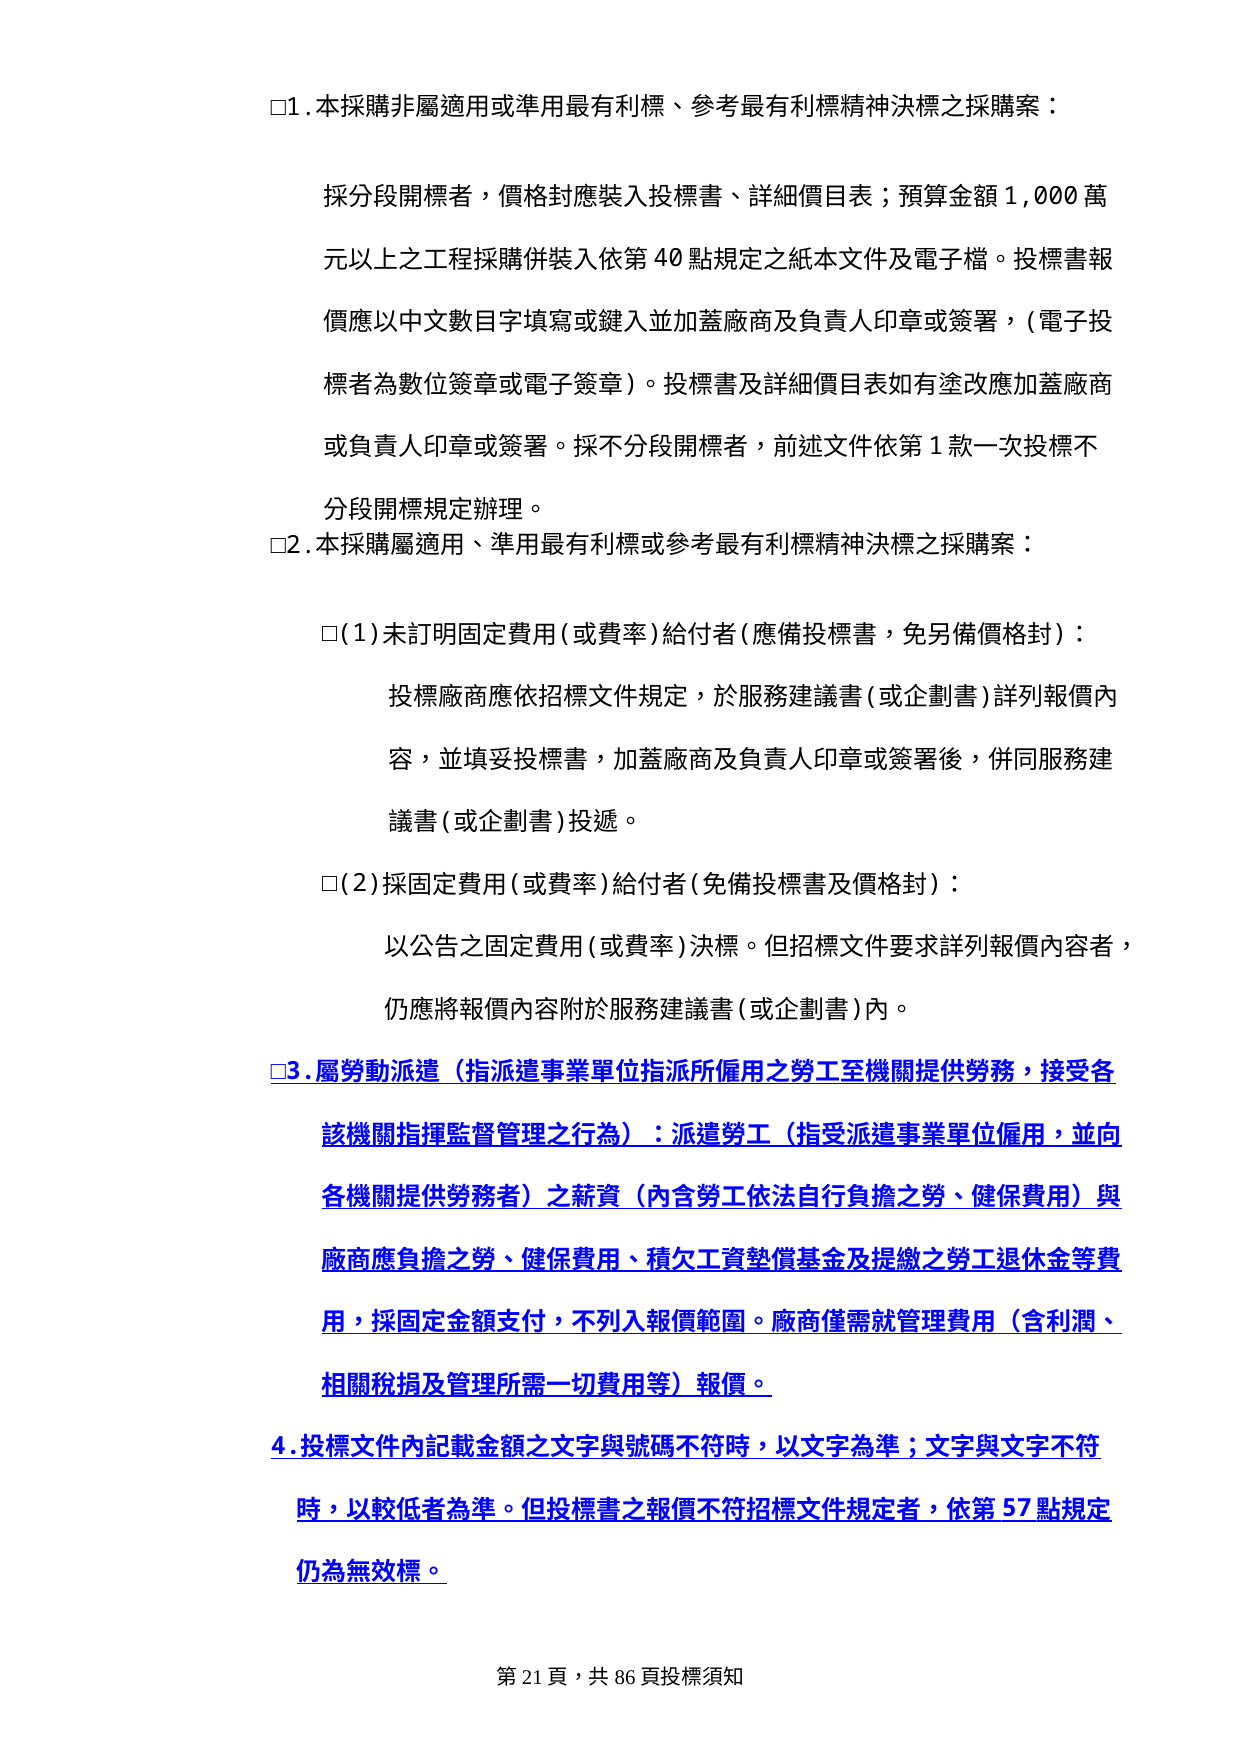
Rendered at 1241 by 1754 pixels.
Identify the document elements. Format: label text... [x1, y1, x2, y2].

text □(1)未訂明固定費用(或費率)給付者(應備投標書，免另備價格封)： [322, 591, 1122, 653]
text 採分段開標者，價格封應裝入投標書、詳細價目表；預算金額1,000萬元以上之工程採購併裝入依第40點規定之紙本文件及電子檔。投標書報價應以中文數目字填寫或鍵入並加蓋廠商及負責人印章或簽署，(電子投標者為數位簽章或電子簽章)。投標書及詳細價目表如有塗改應加蓋廠商或負責人印章或簽署。採不分段開標者，前述文件依第1款一次投標不分段開標規定辦理。 [323, 153, 1122, 528]
text 以公告之固定費用(或費率)決標。但招標文件要求詳列報價內容者，仍應將報價內容附於服務建議書(或企劃書)內。 [384, 903, 1122, 1028]
text □2.本採購屬適用、準用最有利標或參考最有利標精神決標之採購案： [271, 528, 1122, 559]
text □3.屬勞動派遣（指派遣事業單位指派所僱用之勞工至機關提供勞務，接受各該機關指揮監督管理之行為）：派遣勞工（指受派遣事業單位僱用，並向各機關提供勞務者）之薪資（內含勞工依法自行負擔之勞、健保費用）與廠商應負擔之勞、健保費用、積欠工資墊償基金及提繳之勞工退休金等費用，採固定金額支付，不列入報價範圍。廠商僅需就管理費用（含利潤、相關稅捐及管理所需一切費用等）報價。 [271, 1028, 1122, 1403]
text □1.本採購非屬適用或準用最有利標、參考最有利標精神決標之採購案： [271, 91, 1122, 122]
text 4.投標文件內記載金額之文字與號碼不符時，以文字為準；文字與文字不符時，以較低者為準。但投標書之報價不符招標文件規定者，依第57點規定仍為無效標。 [271, 1403, 1122, 1591]
text □(2)採固定費用(或費率)給付者(免備投標書及價格封)： [322, 841, 1122, 903]
text 投標廠商應依招標文件規定，於服務建議書(或企劃書)詳列報價內容，並填妥投標書，加蓋廠商及負責人印章或簽署後，併同服務建議書(或企劃書)投遞。 [388, 653, 1122, 841]
